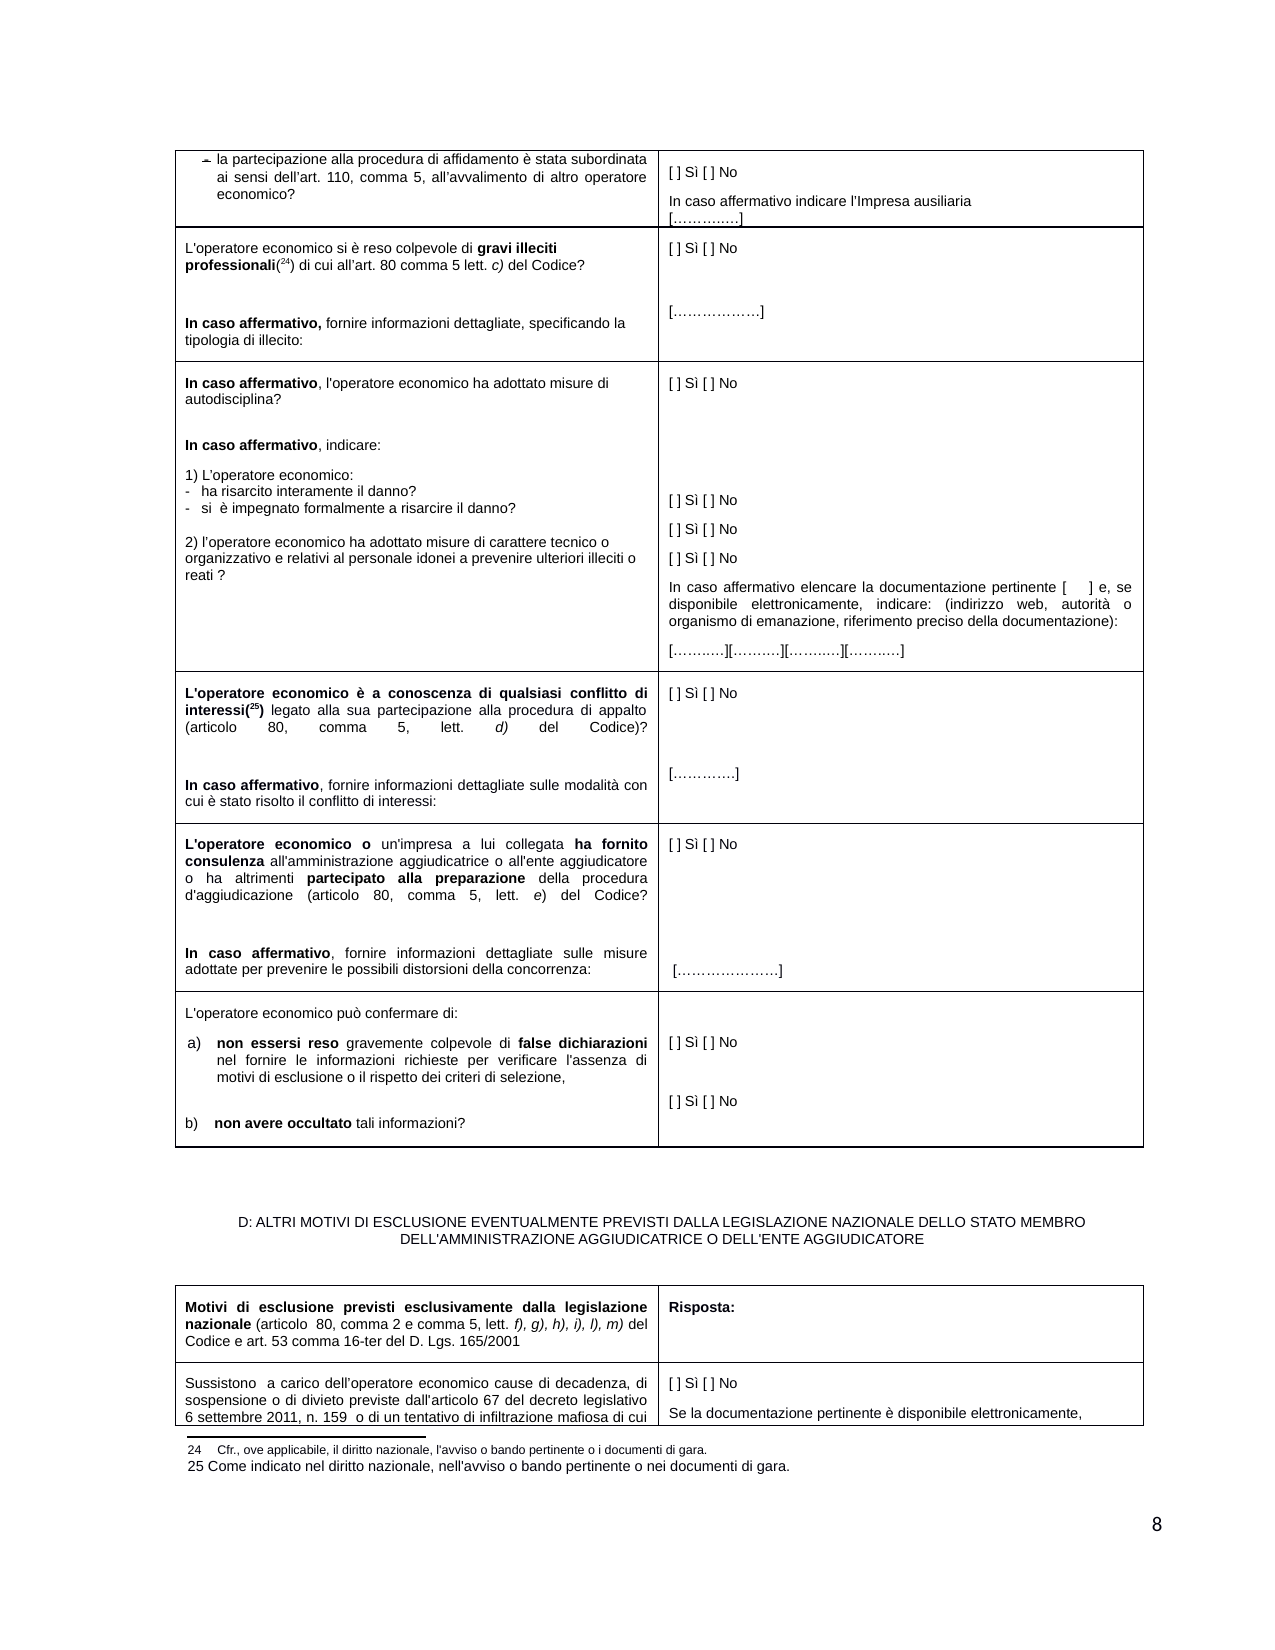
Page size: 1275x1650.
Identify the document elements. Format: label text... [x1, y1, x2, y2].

table_header Motivi di esclusione previsti esclusivamente dalla legislazione nazionale (articolo 80, comma 2 e comma 5, lett. f), g), h), i), l), m) del Codice e art. 53 comma 16-ter del D. Lgs. 165/2001 [176, 1286, 658, 1362]
table_cell [ ] Sì [ ] No Se la documentazione pertinente è disponibile elettronicamente, [659, 1363, 1143, 1425]
table_cell In caso affermativo, l'operatore economico ha adottato misure di autodisciplina? In caso affermativo, indicare: 1) L’operatore economico: - ha risarcito interamente il danno? - si è impegnato formalmente a risarcire il danno? 2) l’operatore economico ha adottato misure di carattere tecnico o organizzativo e relativi al personale idonei a prevenire ulteriori illeciti o reati ? [176, 362, 658, 671]
table_cell L'operatore economico si è reso colpevole di gravi illeciti professionali() di cui all’art. 80 comma 5 lett. c) del Codice? In caso affermativo, fornire informazioni dettagliate, specificando la tipologia di illecito: [176, 228, 658, 361]
table_cell [ ] Sì [ ] No [………………] [659, 228, 1143, 361]
title D: Altri motivi di esclusione eventualmente previsti dalla legislazione nazionale dello Stato membro dell'amministrazione aggiudicatrice o dell'ente aggiudicatore [187, 1214, 1137, 1248]
table_cell [ ] Sì [ ] No In caso affermativo indicare l’Impresa ausiliaria [………..…] [659, 151, 1143, 226]
table_cell [ ] Sì [ ] No […………………] [659, 824, 1143, 991]
table_header Risposta: [659, 1286, 1143, 1362]
table_cell L'operatore economico può confermare di: non essersi reso gravemente colpevole di false dichiarazioni nel fornire le informazioni richieste per verificare l'assenza di motivi di esclusione o il rispetto dei criteri di selezione, b) non avere occultato tali informazioni? [176, 992, 658, 1146]
table_cell L'operatore economico è a conoscenza di qualsiasi conflitto di interessi() legato alla sua partecipazione alla procedura di appalto (articolo 80, comma 5, lett. d) del Codice)? In caso affermativo, fornire informazioni dettagliate sulle modalità con cui è stato risolto il conflitto di interessi: [176, 672, 658, 822]
table_cell [ ] Sì [ ] No [………….] [659, 672, 1143, 822]
table_cell Sussistono a carico dell’operatore economico cause di decadenza, di sospensione o di divieto previste dall'articolo 67 del decreto legislativo 6 settembre 2011, n. 159 o di un tentativo di infiltrazione mafiosa di cui [176, 1363, 658, 1425]
table_cell [ ] Sì [ ] No [ ] Sì [ ] No [659, 992, 1143, 1146]
table_cell [ ] Sì [ ] No [ ] Sì [ ] No [ ] Sì [ ] No [ ] Sì [ ] No In caso affermativo elencare la documentazione pertinente [ ] e, se disponibile elettronicamente, indicare: (indirizzo web, autorità o organismo di emanazione, riferimento preciso della documentazione): [……..…][…….…][……..…][……..…] [659, 362, 1143, 671]
table_cell la partecipazione alla procedura di affidamento è stata subordinata ai sensi dell’art. 110, comma 5, all’avvalimento di altro operatore economico? [176, 151, 658, 226]
table_cell L'operatore economico o un'impresa a lui collegata ha fornito consulenza all'amministrazione aggiudicatrice o all'ente aggiudicatore o ha altrimenti partecipato alla preparazione della procedura d'aggiudicazione (articolo 80, comma 5, lett. e) del Codice? In caso affermativo, fornire informazioni dettagliate sulle misure adottate per prevenire le possibili distorsioni della concorrenza: [176, 824, 658, 991]
